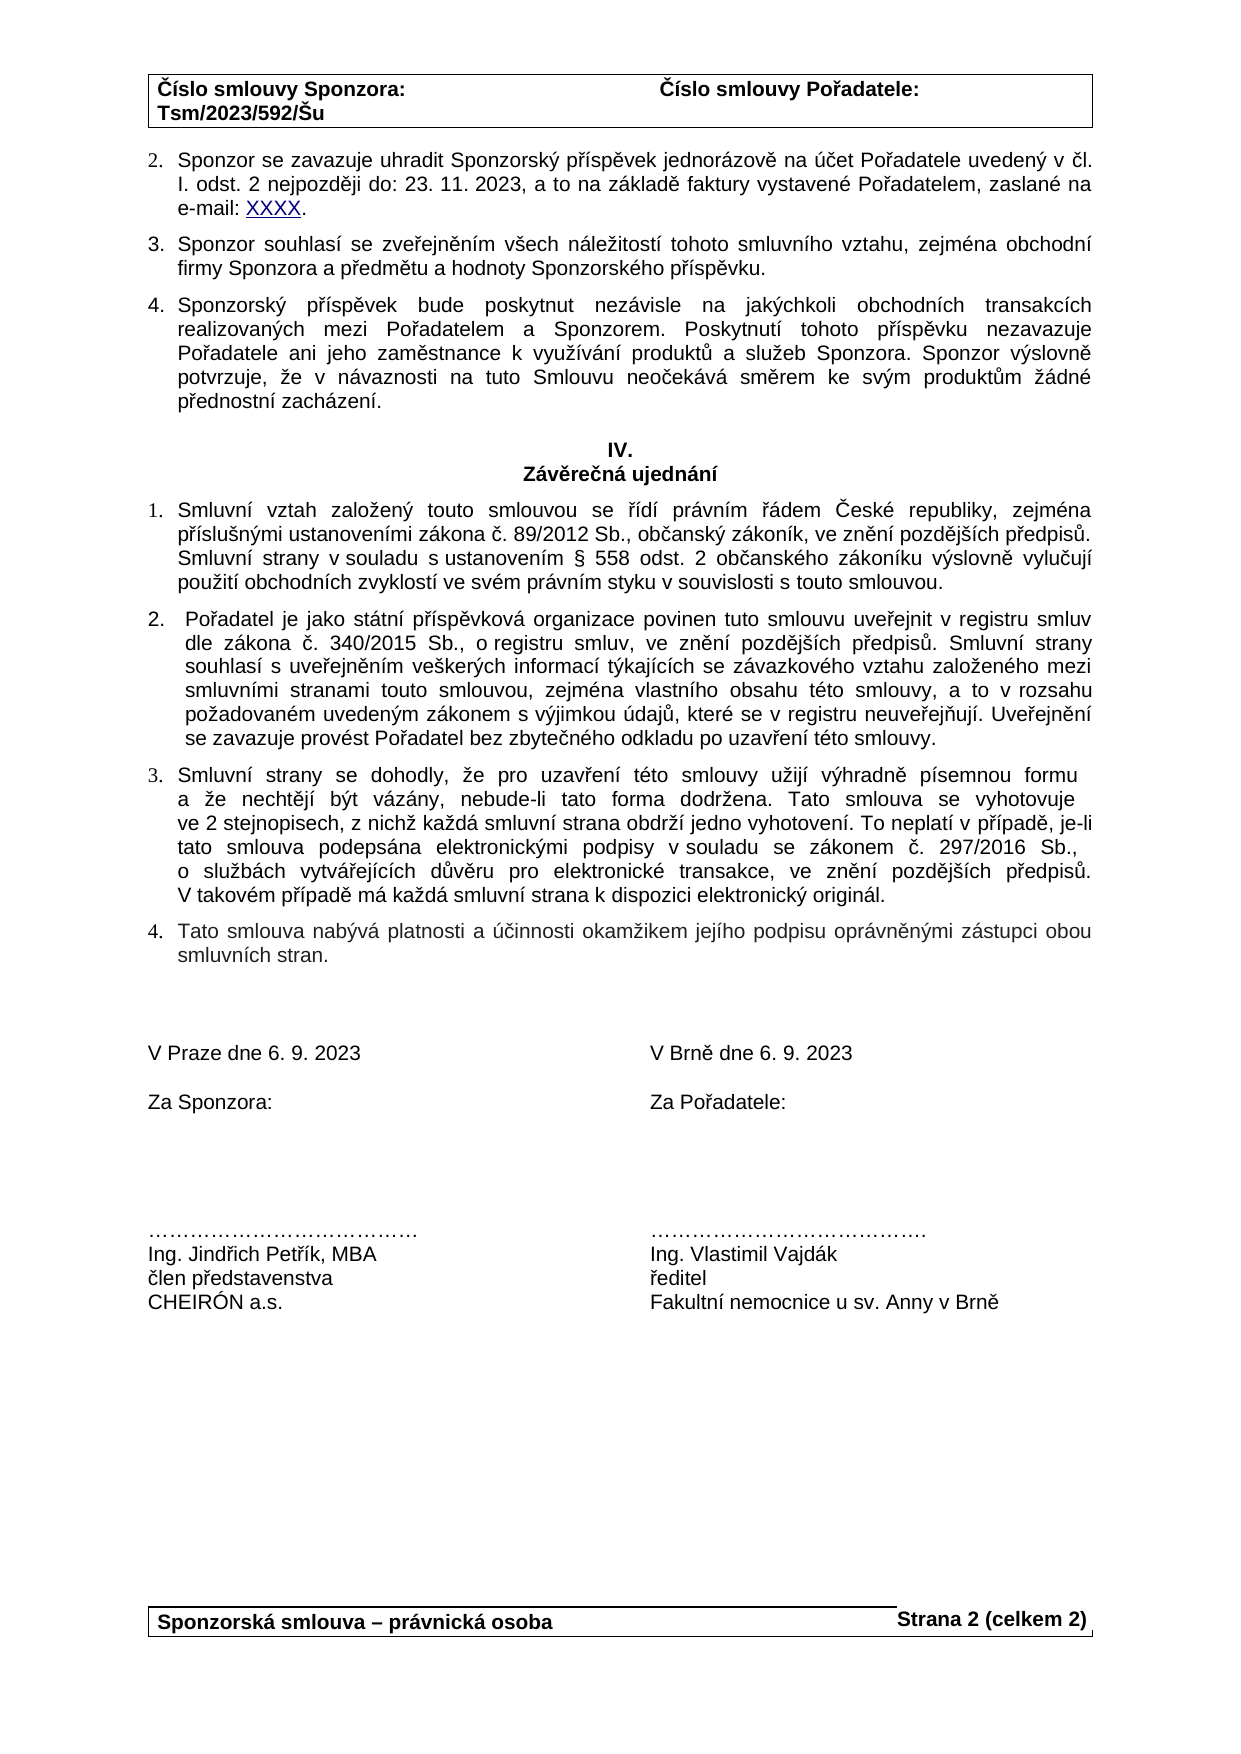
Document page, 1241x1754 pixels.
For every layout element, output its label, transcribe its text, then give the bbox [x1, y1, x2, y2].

list Sponzor se zavazuje uhradit Sponzorský příspěvek jednorázově na účet Pořadatele uvedený v čl. I. odst. 2 nejpozději do: 23. 11. 2023, a to na základě faktury vystavené Pořadatelem, zaslané na e‑mail: XXXX. [148, 148, 1093, 220]
list Smluvní strany se dohodly, že pro uzavření této smlouvy užijí výhradně písemnou formu a že nechtějí být vázány, nebude-li tato forma dodržena. Tato smlouva se vyhotovuje ve 2 stejnopisech, z nichž každá smluvní strana obdrží jedno vyhotovení. To neplatí v případě, je-li tato smlouva podepsána elektronickými podpisy v souladu se zákonem č. 297/2016 Sb., o službách vytvářejících důvěru pro elektronické transakce, ve znění pozdějších předpisů. V takovém případě má každá smluvní strana k dispozici elektronický originál. [148, 763, 1093, 907]
text Ing. Jindřich Petřík, MBA Ing. Vlastimil Vajdák [148, 1242, 1093, 1266]
list Sponzorský příspěvek bude poskytnut nezávisle na jakýchkoli obchodních transakcích realizovaných mezi Pořadatelem a Sponzorem. Poskytnutí tohoto příspěvku nezavazuje Pořadatele ani jeho zaměstnance k využívání produktů a služeb Sponzora. Sponzor výslovně potvrzuje, že v návaznosti na tuto Smlouvu neočekává směrem ke svým produktům žádné přednostní zacházení. [148, 293, 1093, 412]
text ………………………………… …………………………………. [148, 1218, 1093, 1242]
text V Praze dne 6. 9. 2023 V Brně dne 6. 9. 2023 [148, 1041, 1093, 1065]
list Sponzor souhlasí se zveřejněním všech náležitostí tohoto smluvního vztahu, zejména obchodní firmy Sponzora a předmětu a hodnoty Sponzorského příspěvku. [148, 232, 1093, 280]
list Pořadatel je jako státní příspěvková organizace povinen tuto smlouvu uveřejnit v registru smluv dle zákona č. 340/2015 Sb., o registru smluv, ve znění pozdějších předpisů. Smluvní strany souhlasí s uveřejněním veškerých informací týkajících se závazkového vztahu založeného mezi smluvními stranami touto smlouvou, zejména vlastního obsahu této smlouvy, a to v rozsahu požadovaném uvedeným zákonem s výjimkou údajů, které se v registru neuveřejňují. Uveřejnění se zavazuje provést Pořadatel bez zbytečného odkladu po uzavření této smlouvy. [148, 606, 1093, 750]
list Tato smlouva nabývá platnosti a účinnosti okamžikem jejího podpisu oprávněnými zástupci obou smluvních stran. [148, 919, 1093, 967]
text CHEIRÓN a.s. Fakultní nemocnice u sv. Anny v Brně [148, 1290, 1093, 1314]
text člen představenstva ředitel [148, 1266, 1093, 1290]
text IV. [148, 437, 1093, 461]
list Smluvní vztah založený touto smlouvou se řídí právním řádem České republiky, zejména příslušnými ustanoveními zákona č. 89/2012 Sb., občanský zákoník, ve znění pozdějších předpisů. Smluvní strany v souladu s ustanovením § 558 odst. 2 občanského zákoníku výslovně vylučují použití obchodních zvyklostí ve svém právním styku v souvislosti s touto smlouvou. [148, 498, 1093, 594]
text Závěrečná ujednání [148, 461, 1093, 485]
text Za Sponzora: Za Pořadatele: [148, 1090, 1093, 1114]
